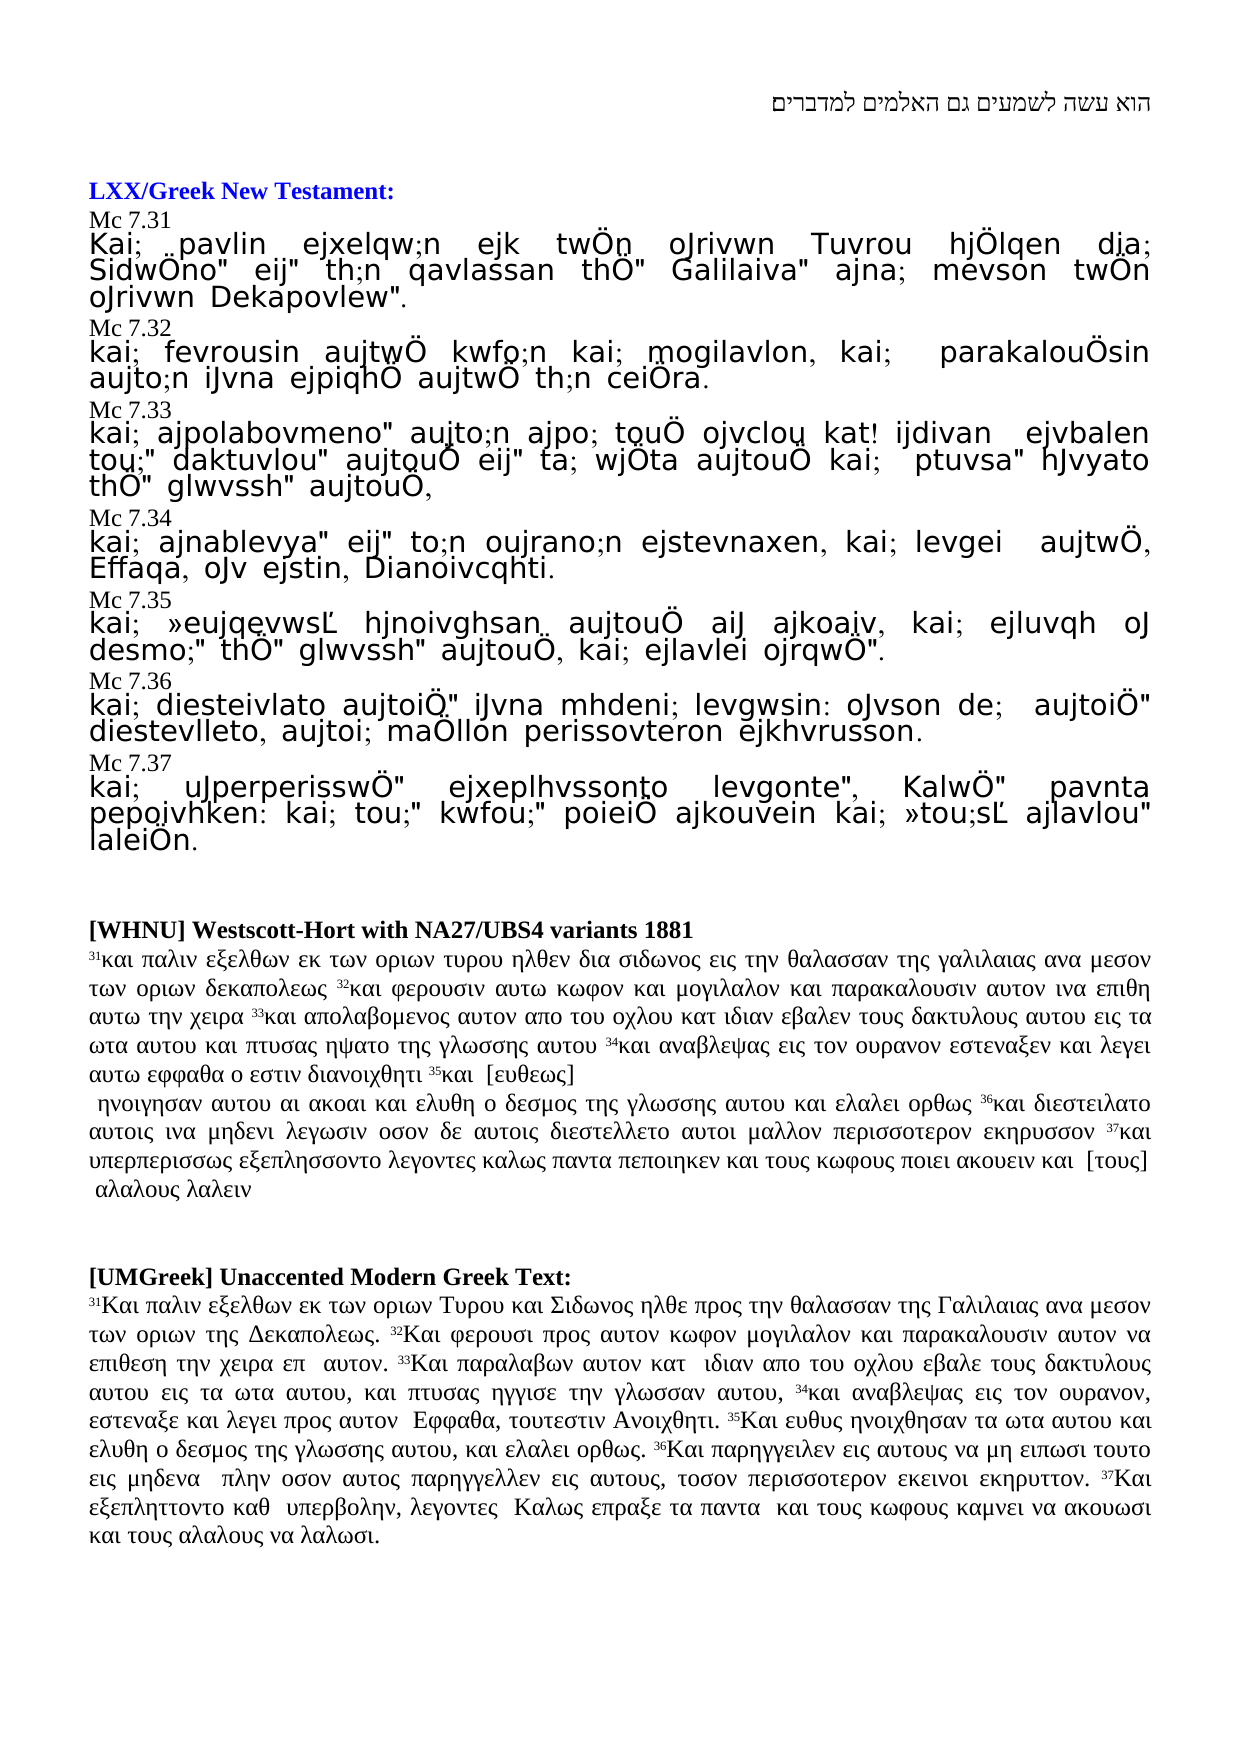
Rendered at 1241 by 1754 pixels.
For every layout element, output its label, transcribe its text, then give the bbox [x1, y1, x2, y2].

text αλαλους λαλειν [88, 1174, 1152, 1203]
text kai; ajnablevya" eij" to;n oujrano;n ejstevnaxen, kai; levgei aujtwÖ, Effaqa, oJv ejstin, Dianoivcqhti. [88, 532, 1152, 585]
text Mc 7.34 [88, 503, 1152, 532]
text [UMGreek] Unaccented Modern Greek Text: [88, 1262, 1152, 1291]
text Mc 7.32 [88, 313, 1152, 342]
text 31Και παλιν εξελθων εκ των οριων Τυρου και Σιδωνος ηλθε προς την θαλασσαν της Γαλιλαιας ανα μεσον των οριων της Δεκαπολεως. 32Και φερουσι προς αυτον κωφον μογιλαλον και παρακαλουσιν αυτον να επιθεση την χειρα επ αυτον. 33Και παραλαβων αυτον κατ ιδιαν απο του οχλου εβαλε τους δακτυλους αυτου εις τα ωτα αυτου, και πτυσας ηγγισε την γλωσσαν αυτου, 34και αναβλεψας εις τον ουρανον, εστεναξε και λεγει προς αυτον Εφφαθα, τουτεστιν Ανοιχθητι. 35Και ευθυς ηνοιχθησαν τα ωτα αυτου και ελυθη ο δεσμος της γλωσσης αυτου, και ελαλει ορθως. 36Και παρηγγειλεν εις αυτους να μη ειπωσι τουτο εις μηδενα πλην οσον αυτος παρηγγελλεν εις αυτους, τοσον περισσοτερον εκεινοι εκηρυττον. 37Και εξεπληττοντο καθ υπερβολην, λεγοντες Καλως επραξε τα παντα και τους κωφους καμνει να ακουωσι και τους αλαλους να λαλωσι. [88, 1291, 1152, 1549]
text kai; »eujqevwsĽ hjnoivghsan aujtouÖ aiJ ajkoaiv, kai; ejluvqh oJ desmo;" thÖ" glwvssh" aujtouÖ, kai; ejlavlei ojrqwÖ". [88, 613, 1152, 666]
text Mc 7.31 [88, 205, 1152, 234]
text kai; fevrousin aujtwÖ kwfo;n kai; mogilavlon, kai; parakalouÖsin aujto;n iJvna ejpiqhÖ aujtwÖ th;n ceiÖra. [88, 342, 1152, 395]
text kai; diesteivlato aujtoiÖ" iJvna mhdeni; levgwsin: oJvson de; aujtoiÖ" diestevlleto, aujtoi; maÖllon perissovteron ejkhvrusson. [88, 695, 1152, 748]
text LXX/Greek New Testament: [88, 176, 1152, 205]
text kai; uJperperisswÖ" ejxeplhvssonto levgonte", KalwÖ" pavnta pepoivhken: kai; tou;" kwfou;" poieiÖ ajkouvein kai; »tou;sĽ ajlavlou" laleiÖn. [88, 777, 1152, 856]
text kai; ajpolabovmeno" aujto;n ajpo; touÖ ojvclou kat! ijdivan ejvbalen tou;" daktuvlou" aujtouÖ eij" ta; wjÖta aujtouÖ kai; ptuvsa" hJvyato thÖ" glwvssh" aujtouÖ, [88, 424, 1152, 503]
text Mc 7.35 [88, 585, 1152, 613]
text Mc 7.37 [88, 748, 1152, 777]
text Mc 7.36 [88, 666, 1152, 695]
text Mc 7.33 [88, 395, 1152, 424]
text Kai; pavlin ejxelqw;n ejk twÖn oJrivwn Tuvrou hjÖlqen dia; SidwÖno" eij" th;n qavlassan thÖ" Galilaiva" ajna; mevson twÖn oJrivwn Dekapovlew". [88, 234, 1152, 313]
text 31και παλιν εξελθων εκ των οριων τυρου ηλθεν δια σιδωνος εις την θαλασσαν της γαλιλαιας ανα μεσον των οριων δεκαπολεως 32και φερουσιν αυτω κωφον και μογιλαλον και παρακαλουσιν αυτον ινα επιθη αυτω την χειρα 33και απολαβομενος αυτον απο του οχλου κατ ιδιαν εβαλεν τους δακτυλους αυτου εις τα ωτα αυτου και πτυσας ηψατο της γλωσσης αυτου 34και αναβλεψας εις τον ουρανον εστεναξεν και λεγει αυτω εφφαθα ο εστιν διανοιχθητι 35και [ευθεως] [88, 944, 1152, 1088]
text [WHNU] Westscott-Hort with NA27/UBS4 variants 1881 [88, 915, 1152, 944]
text ηνοιγησαν αυτου αι ακοαι και ελυθη ο δεσμος της γλωσσης αυτου και ελαλει ορθως 36και διεστειλατο αυτοις ινα μηδενι λεγωσιν οσον δε αυτοις διεστελλετο αυτοι μαλλον περισσοτερον εκηρυσσον 37και υπερπερισσως εξεπλησσοντο λεγοντες καλως παντα πεποιηκεν και τους κωφους ποιει ακουειν και [τους] [88, 1088, 1152, 1174]
text 31וישב ויצא מגבול צור וצידון ויבא אל ים הגליל בתוך גבול עשר הערים׃ 32ויביאו אליו איש אשר היה חרש ואלם ויתחננו לו לשום עליו את ידו׃ 33ויקח אתו לבדו מקרב ההמון וישם את אצבעותיו באזניו וירק ויגע על לשנו׃ 34ויבט השמימה ויאנח ויאמר אליו אפתח ופרושו הפתח׃ 35וברגע נפתחו אזניו ויתר קשר לשונו וידבר בשפה ברורה׃ 36ויזהר אותם כי לא יספרו לאיש וכאשר יזהירם כן ירבו להכריז׃ 37וישתוממו עד מאד ויאמרו את הכל עשה יפה גם החרשים הוא עשה לשמעים גם האלמים למדברים׃ [88, 88, 1152, 117]
